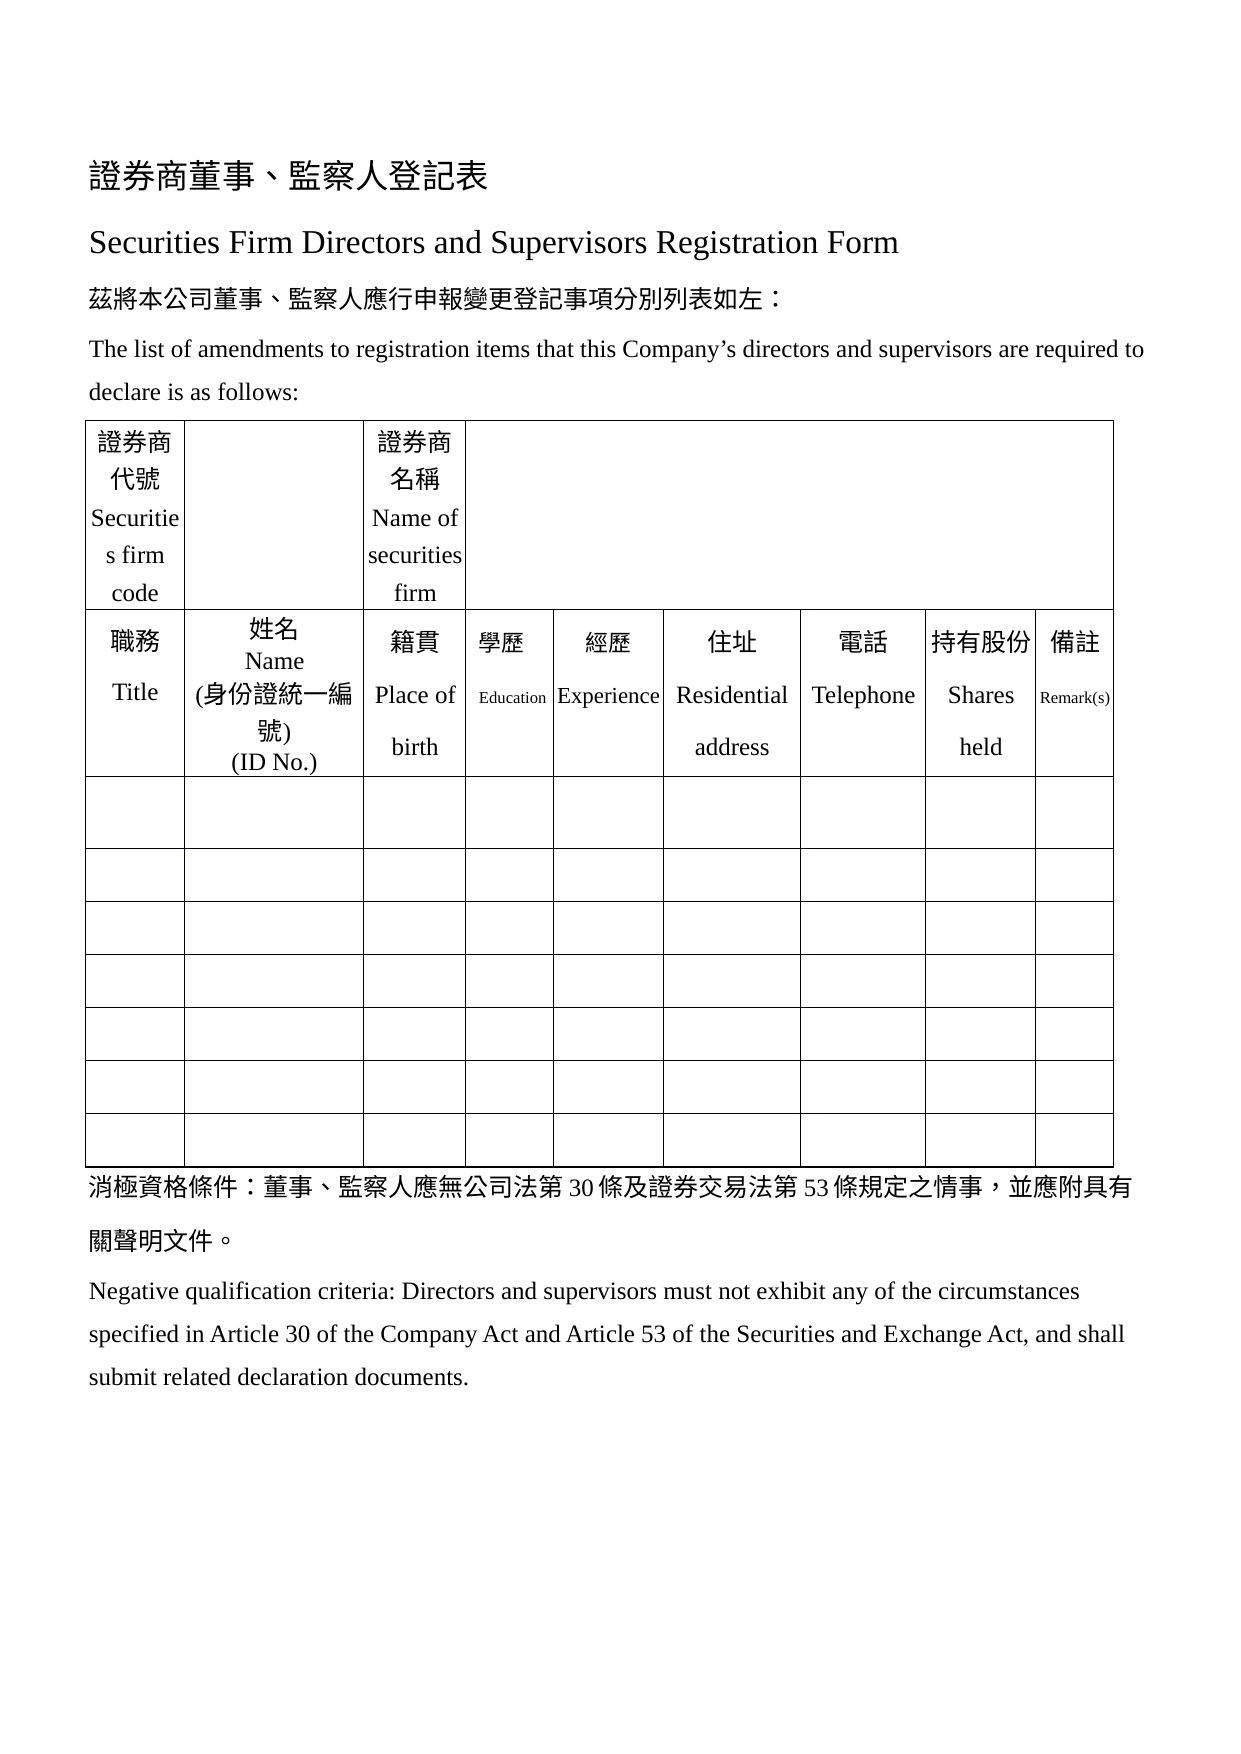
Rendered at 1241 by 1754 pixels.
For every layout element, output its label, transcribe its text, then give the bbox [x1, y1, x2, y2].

table_cell [466, 1008, 553, 1060]
table_cell [86, 849, 184, 901]
table_cell [554, 777, 663, 848]
table_cell [801, 955, 925, 1007]
table_cell [801, 1114, 925, 1166]
table_cell [664, 777, 800, 848]
table_cell [926, 1114, 1035, 1166]
table_cell [466, 849, 553, 901]
table_cell [1036, 955, 1113, 1007]
text The list of amendments to registration items that this Company’s directors and supervisors are required to declare is as follows: [89, 334, 1152, 406]
table_cell [364, 1061, 465, 1113]
table_cell [86, 1008, 184, 1060]
table_cell [801, 902, 925, 954]
table_cell 備註 Remark(s) [1036, 610, 1113, 776]
table_cell [364, 1114, 465, 1166]
table_cell [466, 955, 553, 1007]
table_cell 經歷 Experience [554, 610, 663, 776]
table_cell [466, 1114, 553, 1166]
table_cell [926, 1008, 1035, 1060]
table_header 證券商名稱 Name of securities firm [364, 421, 465, 609]
table_cell [554, 1114, 663, 1166]
table_cell [364, 955, 465, 1007]
table_cell [364, 777, 465, 848]
table_cell [664, 1061, 800, 1113]
table_cell [185, 955, 363, 1007]
table_cell [466, 902, 553, 954]
table_cell [1036, 849, 1113, 901]
table_cell [1036, 902, 1113, 954]
table_cell [86, 1114, 184, 1166]
table_cell 籍貫 Place of birth [364, 610, 465, 776]
table_cell [664, 902, 800, 954]
table_header [185, 421, 363, 609]
table_cell [554, 955, 663, 1007]
table_cell 職務 Title [86, 610, 184, 776]
table_cell [466, 777, 553, 848]
text Negative qualification criteria: Directors and supervisors must not exhibit any of the circumstances specified in Article 30 of the Company Act and Article 53 of the Securities and Exchange Act, and shall submit related declaration documents. [89, 1276, 1152, 1391]
table_cell [185, 849, 363, 901]
text 消極資格條件：董事、監察人應無公司法第30條及證券交易法第53條規定之情事，並應附具有關聲明文件。 [89, 1167, 1152, 1258]
table_cell [554, 1061, 663, 1113]
table_cell [554, 1008, 663, 1060]
table_cell [554, 849, 663, 901]
text 茲將本公司董事、監察人應行申報變更登記事項分別列表如左： [89, 280, 1152, 316]
table_cell [1036, 1008, 1113, 1060]
table_cell [86, 955, 184, 1007]
table_cell [926, 955, 1035, 1007]
table_cell [926, 777, 1035, 848]
table_cell [1036, 1061, 1113, 1113]
table_cell [86, 902, 184, 954]
table_cell [926, 902, 1035, 954]
table_cell [554, 902, 663, 954]
table_cell [185, 1114, 363, 1166]
table_cell [86, 1061, 184, 1113]
table_cell [185, 777, 363, 848]
table_cell [185, 1061, 363, 1113]
table_cell [364, 1008, 465, 1060]
table_cell [1036, 1114, 1113, 1166]
text Securities Firm Directors and Supervisors Registration Form [89, 222, 1152, 261]
table_cell [801, 1008, 925, 1060]
table_cell 姓名 Name (身份證統一編號) (ID No.) [185, 610, 363, 776]
table_cell [664, 849, 800, 901]
table_cell [664, 955, 800, 1007]
table_cell [801, 1061, 925, 1113]
table_cell [466, 1061, 553, 1113]
table_header [466, 421, 1113, 609]
table_cell [1036, 777, 1113, 848]
table_cell 住址 Residential address [664, 610, 800, 776]
table_cell [364, 902, 465, 954]
text 證券商董事、監察人登記表 [89, 150, 1152, 198]
table_cell [185, 902, 363, 954]
table_cell [86, 777, 184, 848]
table_cell [364, 849, 465, 901]
table_cell [801, 849, 925, 901]
table_cell [664, 1008, 800, 1060]
table_cell 電話 Telephone [801, 610, 925, 776]
table_cell [926, 1061, 1035, 1113]
table_cell [926, 849, 1035, 901]
table_cell 持有股份 Shares held [926, 610, 1035, 776]
table_cell [185, 1008, 363, 1060]
table_header 證券商代號 Securities firm code [86, 421, 184, 609]
table_cell 學歷 Education [466, 610, 553, 776]
table_cell [801, 777, 925, 848]
table_cell [664, 1114, 800, 1166]
